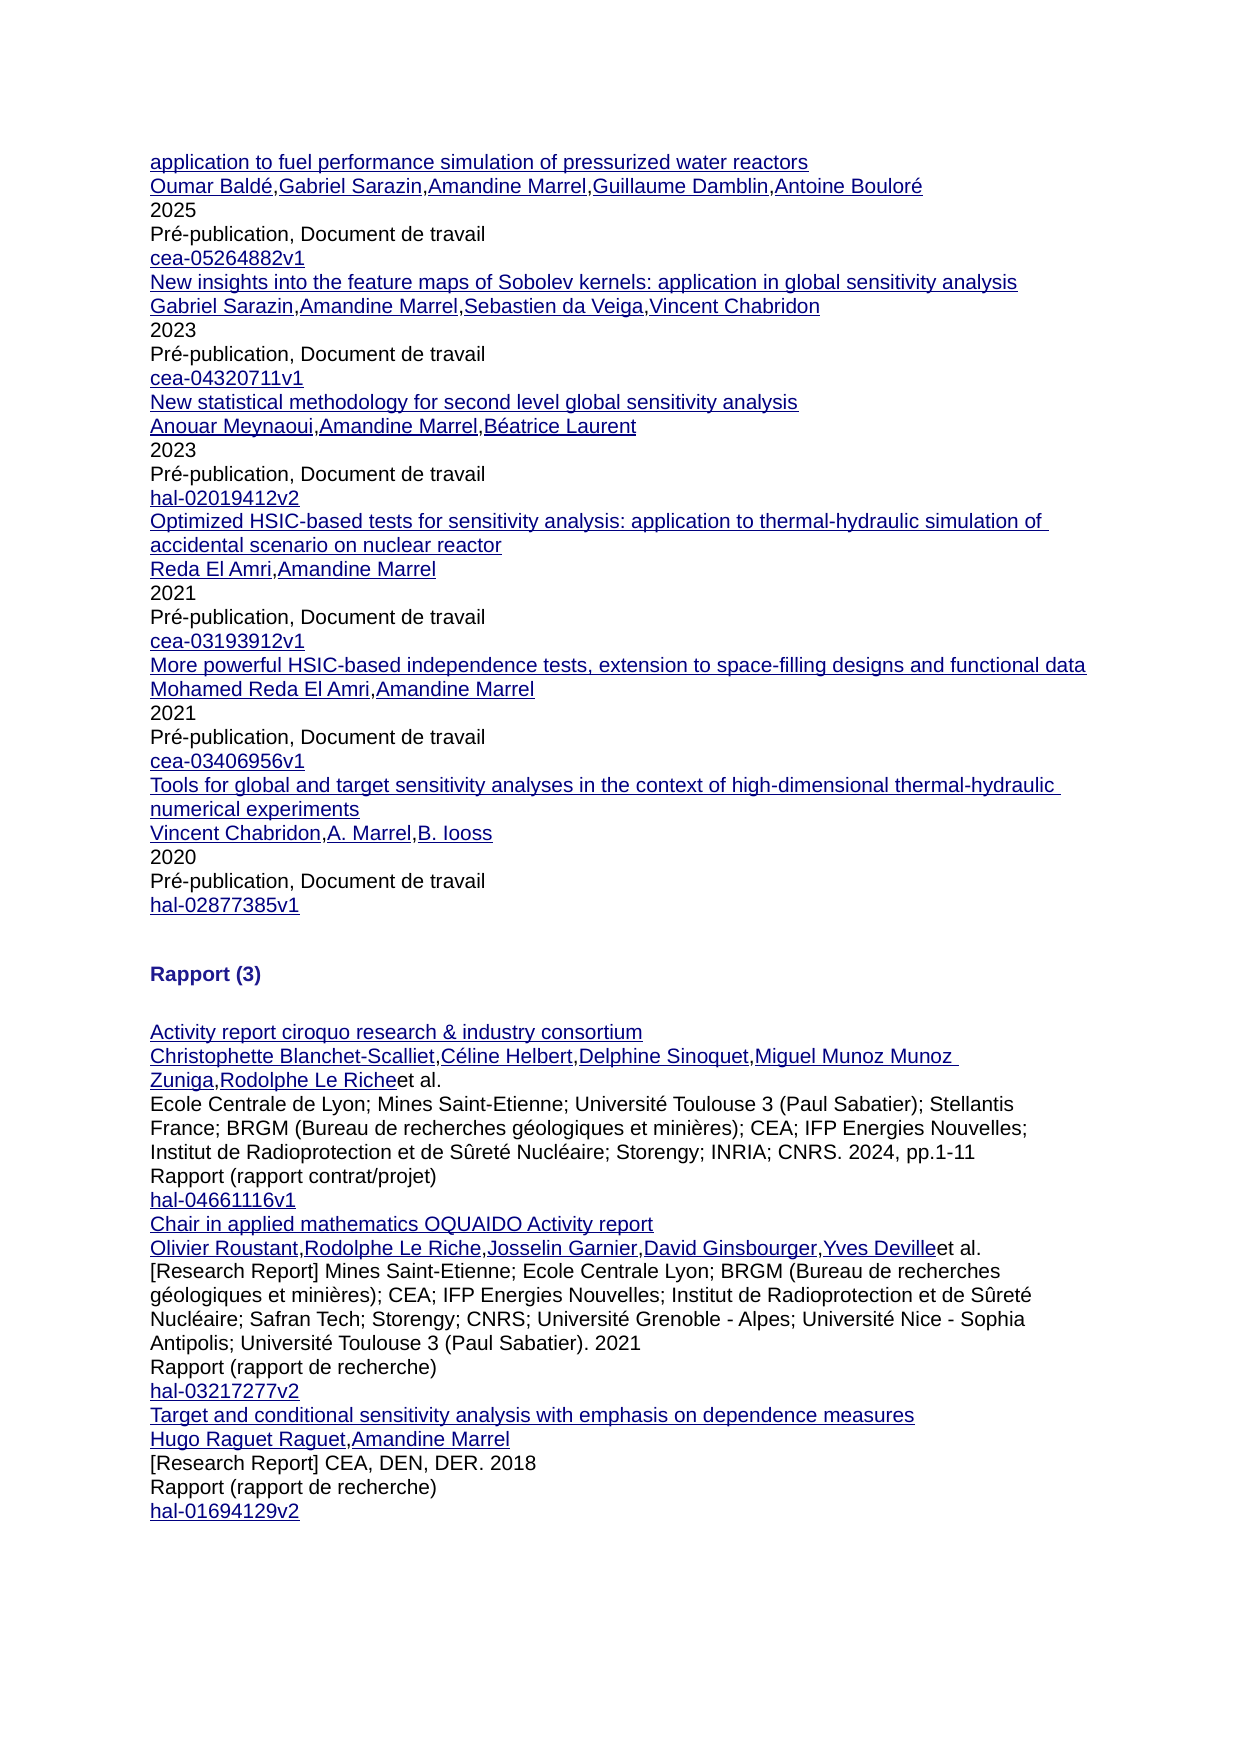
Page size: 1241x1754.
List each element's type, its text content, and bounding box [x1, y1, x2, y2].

table_cell Kernel-based parameter screening for conditional Bayesian calibration of chained numerical models: application to fuel performance simulation of pressurized water reactors Oumar Baldé,Gabriel Sarazin,Amandine Marrel,Guillaume Damblin,Antoine Bouloré 2025 Pré-publication, Document de travail cea-05264882v1 [150, 150, 1090, 270]
table_header Activity report ciroquo research & industry consortium Christophette Blanchet-Scalliet,Céline Helbert,Delphine Sinoquet,Miguel Munoz Munoz Zuniga,Rodolphe Le Richeet al. Ecole Centrale de Lyon; Mines Saint-Etienne; Université Toulouse 3 (Paul Sabatier); Stellantis France; BRGM (Bureau de recherches géologiques et minières); CEA; IFP Energies Nouvelles; Institut de Radioprotection et de Sûreté Nucléaire; Storengy; INRIA; CNRS. 2024, pp.1-11 Rapport (rapport contrat/projet) hal-04661116v1 [150, 1020, 1090, 1211]
table_cell New insights into the feature maps of Sobolev kernels: application in global sensitivity analysis Gabriel Sarazin,Amandine Marrel,Sebastien da Veiga,Vincent Chabridon 2023 Pré-publication, Document de travail cea-04320711v1 [150, 270, 1090, 389]
table_cell Target and conditional sensitivity analysis with emphasis on dependence measures Hugo Raguet Raguet,Amandine Marrel [Research Report] CEA, DEN, DER. 2018 Rapport (rapport de recherche) hal-01694129v2 [150, 1403, 1090, 1523]
table_cell Tools for global and target sensitivity analyses in the context of high-dimensional thermal-hydraulic numerical experiments Vincent Chabridon,A. Marrel,B. Iooss 2020 Pré-publication, Document de travail hal-02877385v1 [150, 773, 1090, 917]
table_cell Optimized HSIC-based tests for sensitivity analysis: application to thermal-hydraulic simulation of accidental scenario on nuclear reactor Reda El Amri,Amandine Marrel 2021 Pré-publication, Document de travail cea-03193912v1 [150, 509, 1090, 653]
table_cell New statistical methodology for second level global sensitivity analysis Anouar Meynaoui,Amandine Marrel,Béatrice Laurent 2023 Pré-publication, Document de travail hal-02019412v2 [150, 390, 1090, 509]
subtitle Rapport (3) [150, 961, 1090, 985]
table_cell Chair in applied mathematics OQUAIDO Activity report Olivier Roustant,Rodolphe Le Riche,Josselin Garnier,David Ginsbourger,Yves Devilleet al. [Research Report] Mines Saint-Etienne; Ecole Centrale Lyon; BRGM (Bureau de recherches géologiques et minières); CEA; IFP Energies Nouvelles; Institut de Radioprotection et de Sûreté Nucléaire; Safran Tech; Storengy; CNRS; Université Grenoble - Alpes; Université Nice - Sophia Antipolis; Université Toulouse 3 (Paul Sabatier). 2021 Rapport (rapport de recherche) hal-03217277v2 [150, 1211, 1090, 1403]
table_cell More powerful HSIC-based independence tests, extension to space-filling designs and functional data Mohamed Reda El Amri,Amandine Marrel 2021 Pré-publication, Document de travail cea-03406956v1 [150, 653, 1090, 773]
